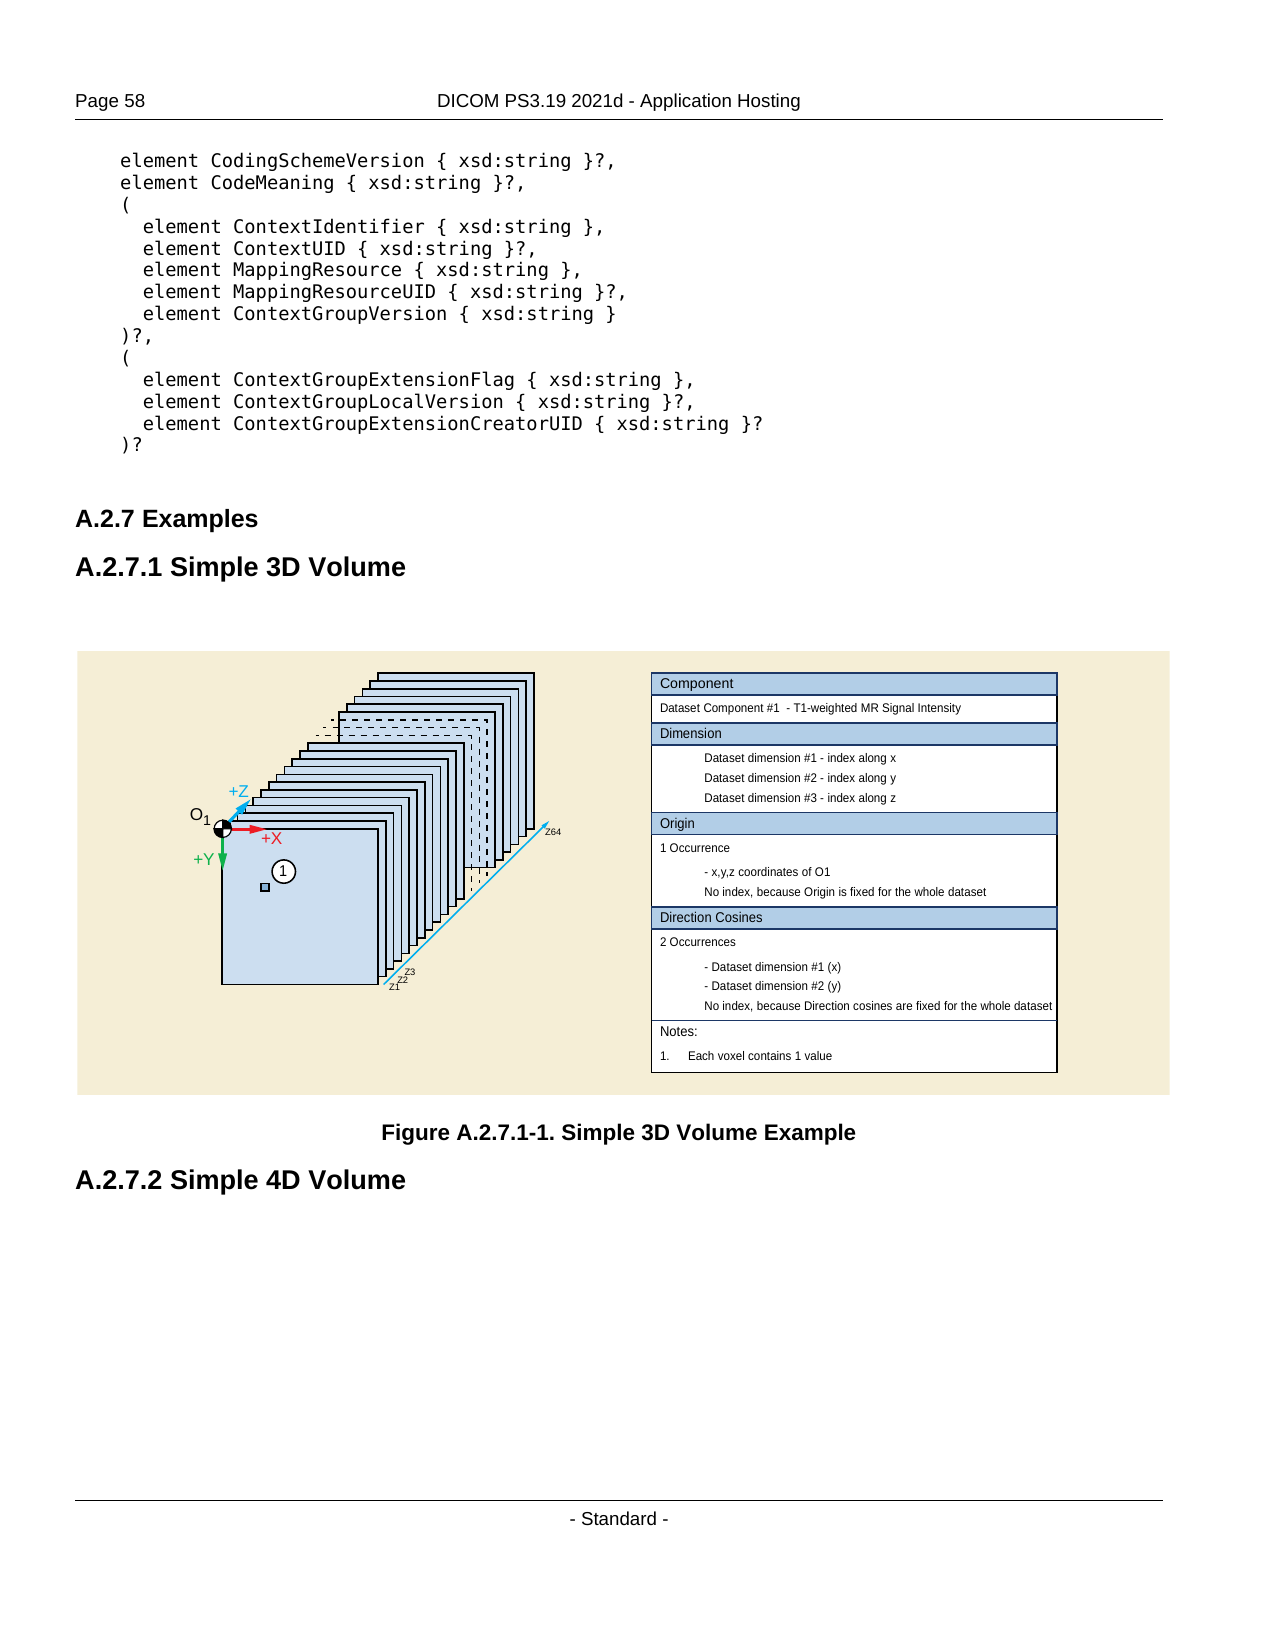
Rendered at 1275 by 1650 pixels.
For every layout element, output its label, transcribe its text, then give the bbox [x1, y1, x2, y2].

text Figure A.2.7.1-1. Simple 3D Volume Example [75, 1119, 1162, 1145]
text A.2.7 Examples [75, 504, 1162, 532]
text A.2.7.1 Simple 3D Volume [75, 551, 1162, 582]
text A.2.7.2 Simple 4D Volume [75, 1164, 1162, 1195]
text element CodingSchemeVersion { xsd:string }?, element CodeMeaning { xsd:string }?, ( element ContextIdentifier { xsd:string }, element ContextUID { xsd:string }?, element MappingResource { xsd:string }, element MappingResourceUID { xsd:string }?, element ContextGroupVersion { xsd:string } )?, ( element ContextGroupExtensionFlag { xsd:string }, element ContextGroupLocalVersion { xsd:string }?, element ContextGroupExtensionCreatorUID { xsd:string }? )? [75, 150, 1162, 485]
